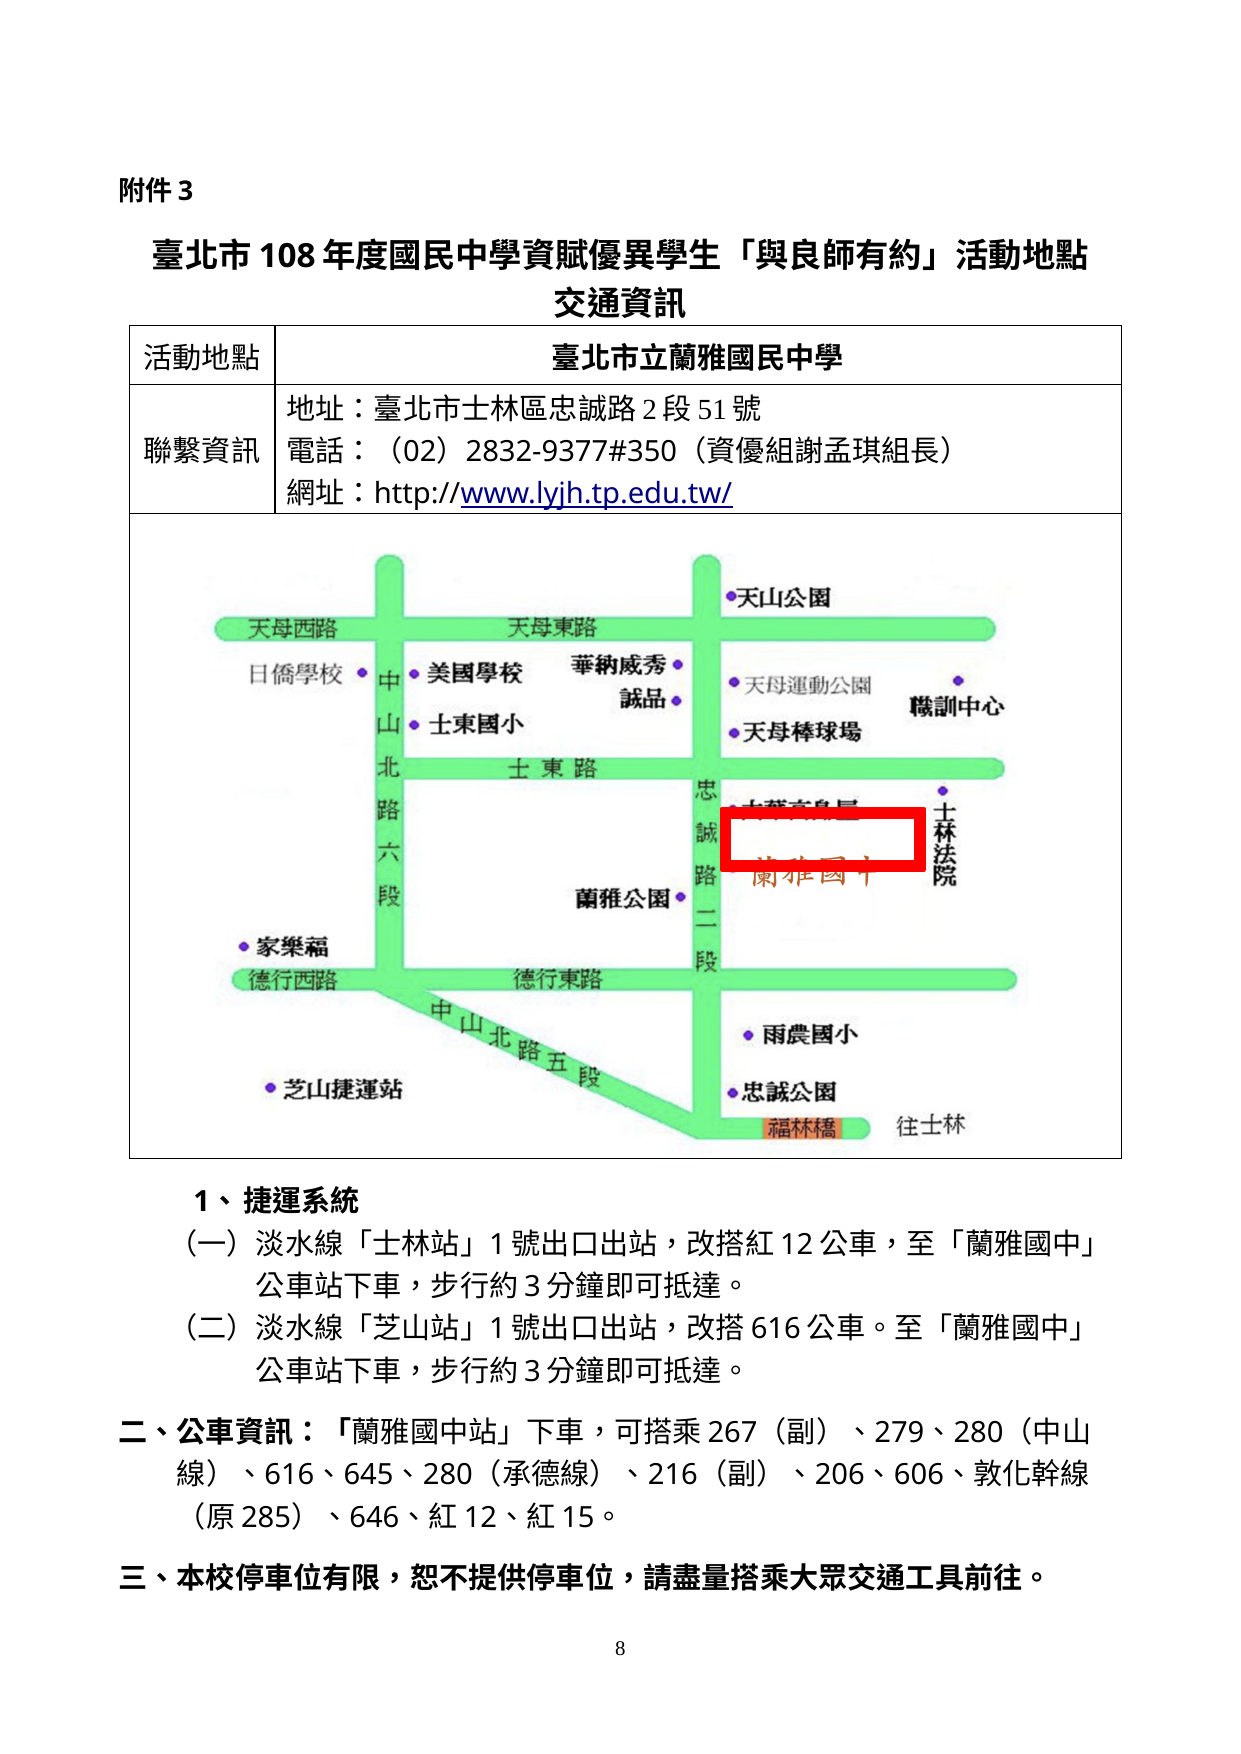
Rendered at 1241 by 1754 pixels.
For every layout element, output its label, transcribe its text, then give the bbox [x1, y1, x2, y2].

text 附件3 [118, 147, 1122, 210]
table_cell 聯繫資訊 [130, 385, 274, 512]
list 捷運系統 [193, 1178, 1118, 1220]
text （二）淡水線「芝山站」1號出口出站，改搭616公車。至「蘭雅國中」公車站下車，步行約3分鐘即可抵達。 [168, 1305, 1122, 1390]
table_header 臺北市立蘭雅國民中學 [276, 326, 1121, 384]
text 交通資訊 [118, 277, 1122, 325]
table_cell 地址：臺北市士林區忠誠路2段51號 電話：（02）2832-9377#350（資優組謝孟琪組長） 網址：http://www.lyjh.tp.edu.tw/ [276, 385, 1121, 512]
text 臺北市108年度國民中學資賦優異學生「與良師有約」活動地點 [118, 229, 1122, 277]
text 二、公車資訊：「蘭雅國中站」下車，可搭乘267（副）、279、280（中山線）、616、645、280（承德線）、216（副）、206、606、敦化幹線（原285）、646、紅12、紅15。 [118, 1408, 1122, 1536]
text （一）淡水線「士林站」1號出口出站，改搭紅12公車，至「蘭雅國中」公車站下車，步行約3分鐘即可抵達。 [168, 1220, 1122, 1305]
table_cell [130, 514, 1121, 1158]
table_header 活動地點 [130, 326, 274, 384]
text 三、本校停車位有限，恕不提供停車位，請盡量搭乘大眾交通工具前往。 [118, 1554, 1118, 1597]
